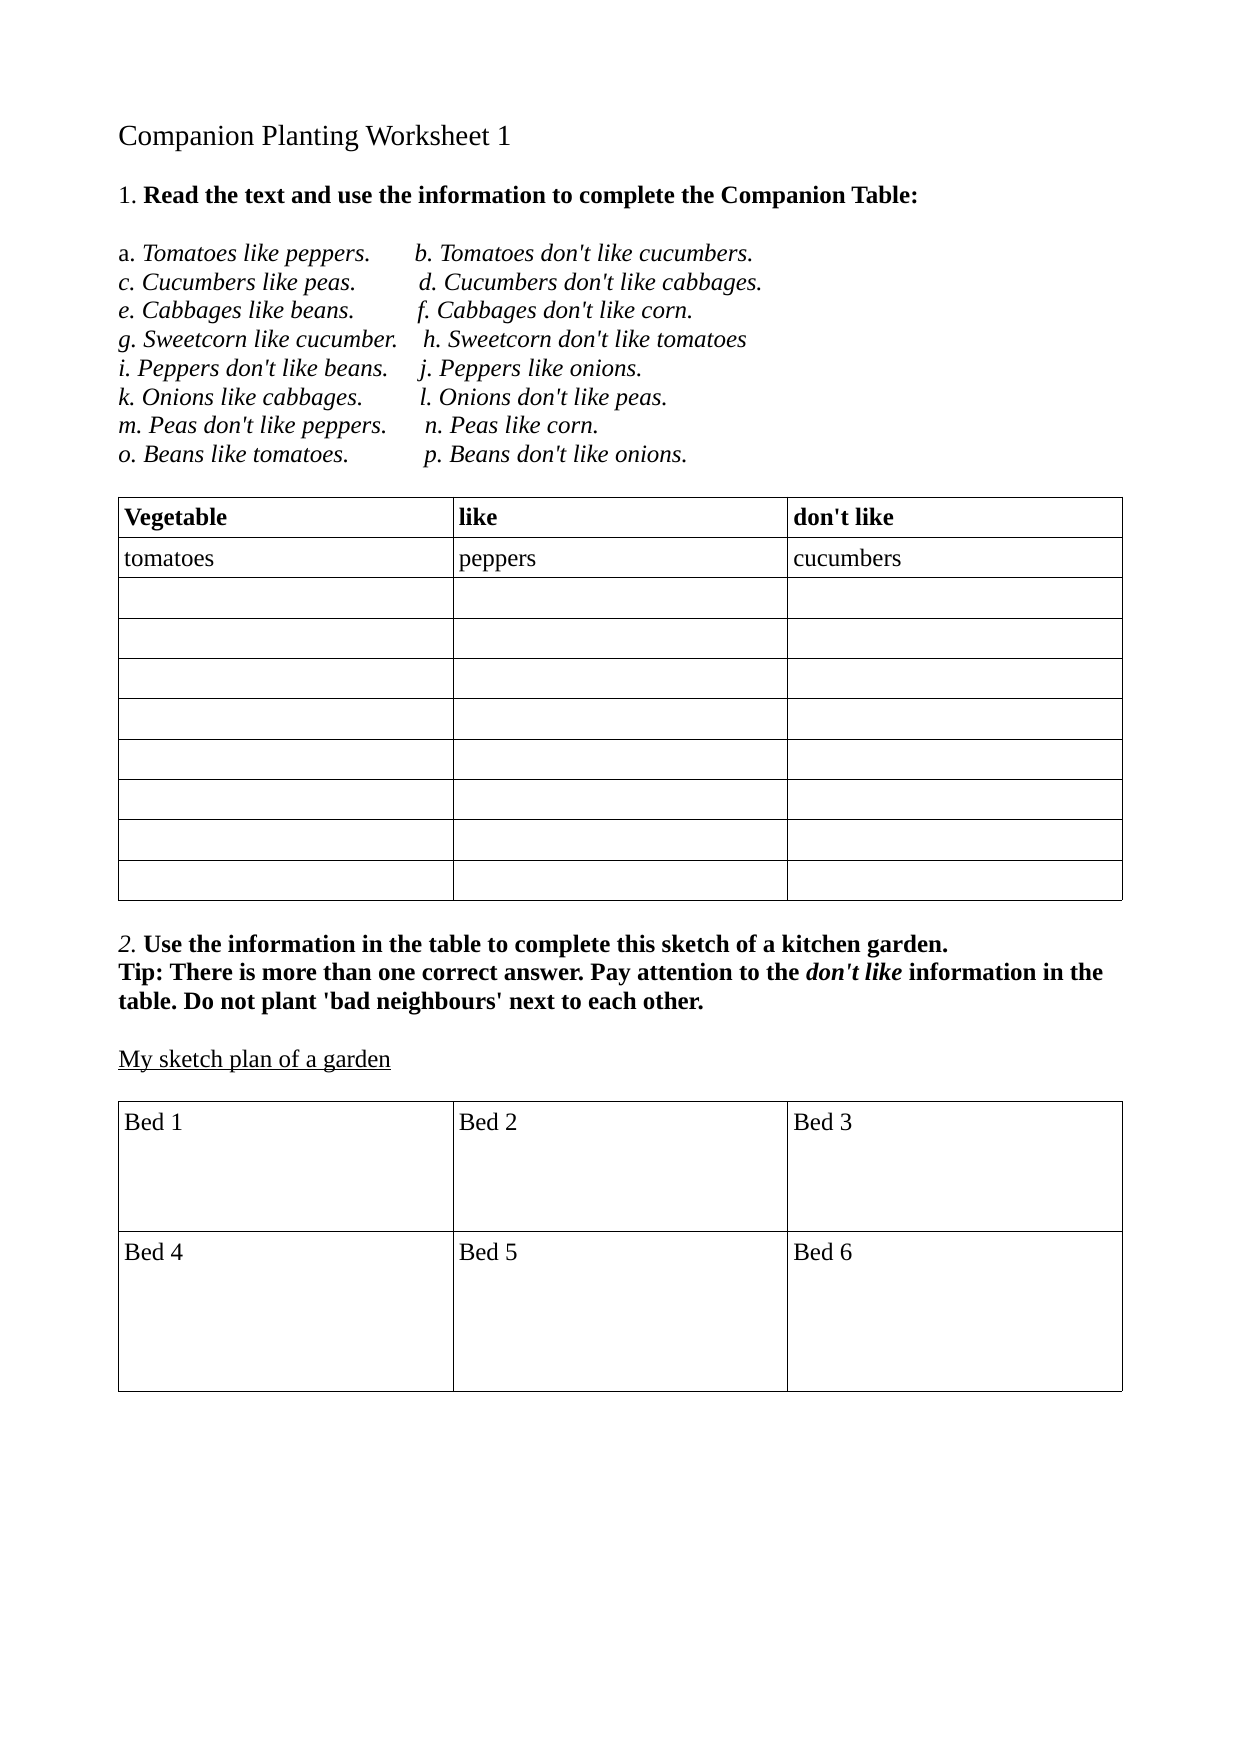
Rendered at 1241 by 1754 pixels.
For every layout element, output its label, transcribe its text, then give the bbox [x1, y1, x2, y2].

text Tip: There is more than one correct answer. Pay attention to the don't like information in the table. Do not plant 'bad neighbours' next to each other. [118, 957, 1122, 1015]
text 2. Use the information in the table to complete this sketch of a kitchen garden. [118, 929, 1122, 957]
table_cell [454, 740, 787, 779]
table_header Bed 2 [454, 1102, 787, 1231]
table_header don't like [788, 498, 1122, 537]
table_cell Bed 6 [788, 1232, 1122, 1391]
text c. Cucumbers like peas. d. Cucumbers don't like cabbages. [118, 267, 1122, 295]
text a. Tomatoes like peppers. b. Tomatoes don't like cucumbers. [118, 238, 1122, 267]
table_header Vegetable [119, 498, 453, 537]
table_cell [788, 659, 1122, 698]
table_cell [119, 699, 453, 738]
text m. Peas don't like peppers. n. Peas like corn. [118, 410, 1122, 439]
table_cell [788, 780, 1122, 819]
table_cell [788, 861, 1122, 900]
table_cell [119, 578, 453, 618]
table_cell [454, 619, 787, 658]
table_cell [788, 619, 1122, 658]
table_cell [119, 861, 453, 900]
text i. Peppers don't like beans. j. Peppers like onions. [118, 353, 1122, 382]
table_cell [454, 659, 787, 698]
text k. Onions like cabbages. l. Onions don't like peas. [118, 382, 1122, 410]
text Companion Planting Worksheet 1 [118, 118, 1122, 152]
table_cell [119, 820, 453, 859]
table_cell [788, 699, 1122, 738]
table_cell [119, 659, 453, 698]
text g. Sweetcorn like cucumber. h. Sweetcorn don't like tomatoes [118, 324, 1122, 353]
text o. Beans like tomatoes. p. Beans don't like onions. [118, 439, 1122, 468]
table_header Bed 3 [788, 1102, 1122, 1231]
text e. Cabbages like beans. f. Cabbages don't like corn. [118, 295, 1122, 324]
table_cell cucumbers [788, 538, 1122, 577]
table_cell Bed 5 [454, 1232, 787, 1391]
table_cell [788, 820, 1122, 859]
table_cell [454, 820, 787, 859]
text 1. Read the text and use the information to complete the Companion Table: [118, 180, 1122, 209]
table_cell tomatoes [119, 538, 453, 577]
table_cell [788, 578, 1122, 618]
table_cell Bed 4 [119, 1232, 453, 1391]
table_cell [454, 780, 787, 819]
table_cell [454, 861, 787, 900]
table_cell peppers [454, 538, 787, 577]
table_cell [788, 740, 1122, 779]
table_header like [454, 498, 787, 537]
text My sketch plan of a garden [118, 1044, 1122, 1072]
table_cell [119, 780, 453, 819]
table_cell [454, 699, 787, 738]
table_cell [119, 619, 453, 658]
table_cell [119, 740, 453, 779]
table_cell [454, 578, 787, 618]
table_header Bed 1 [119, 1102, 453, 1231]
